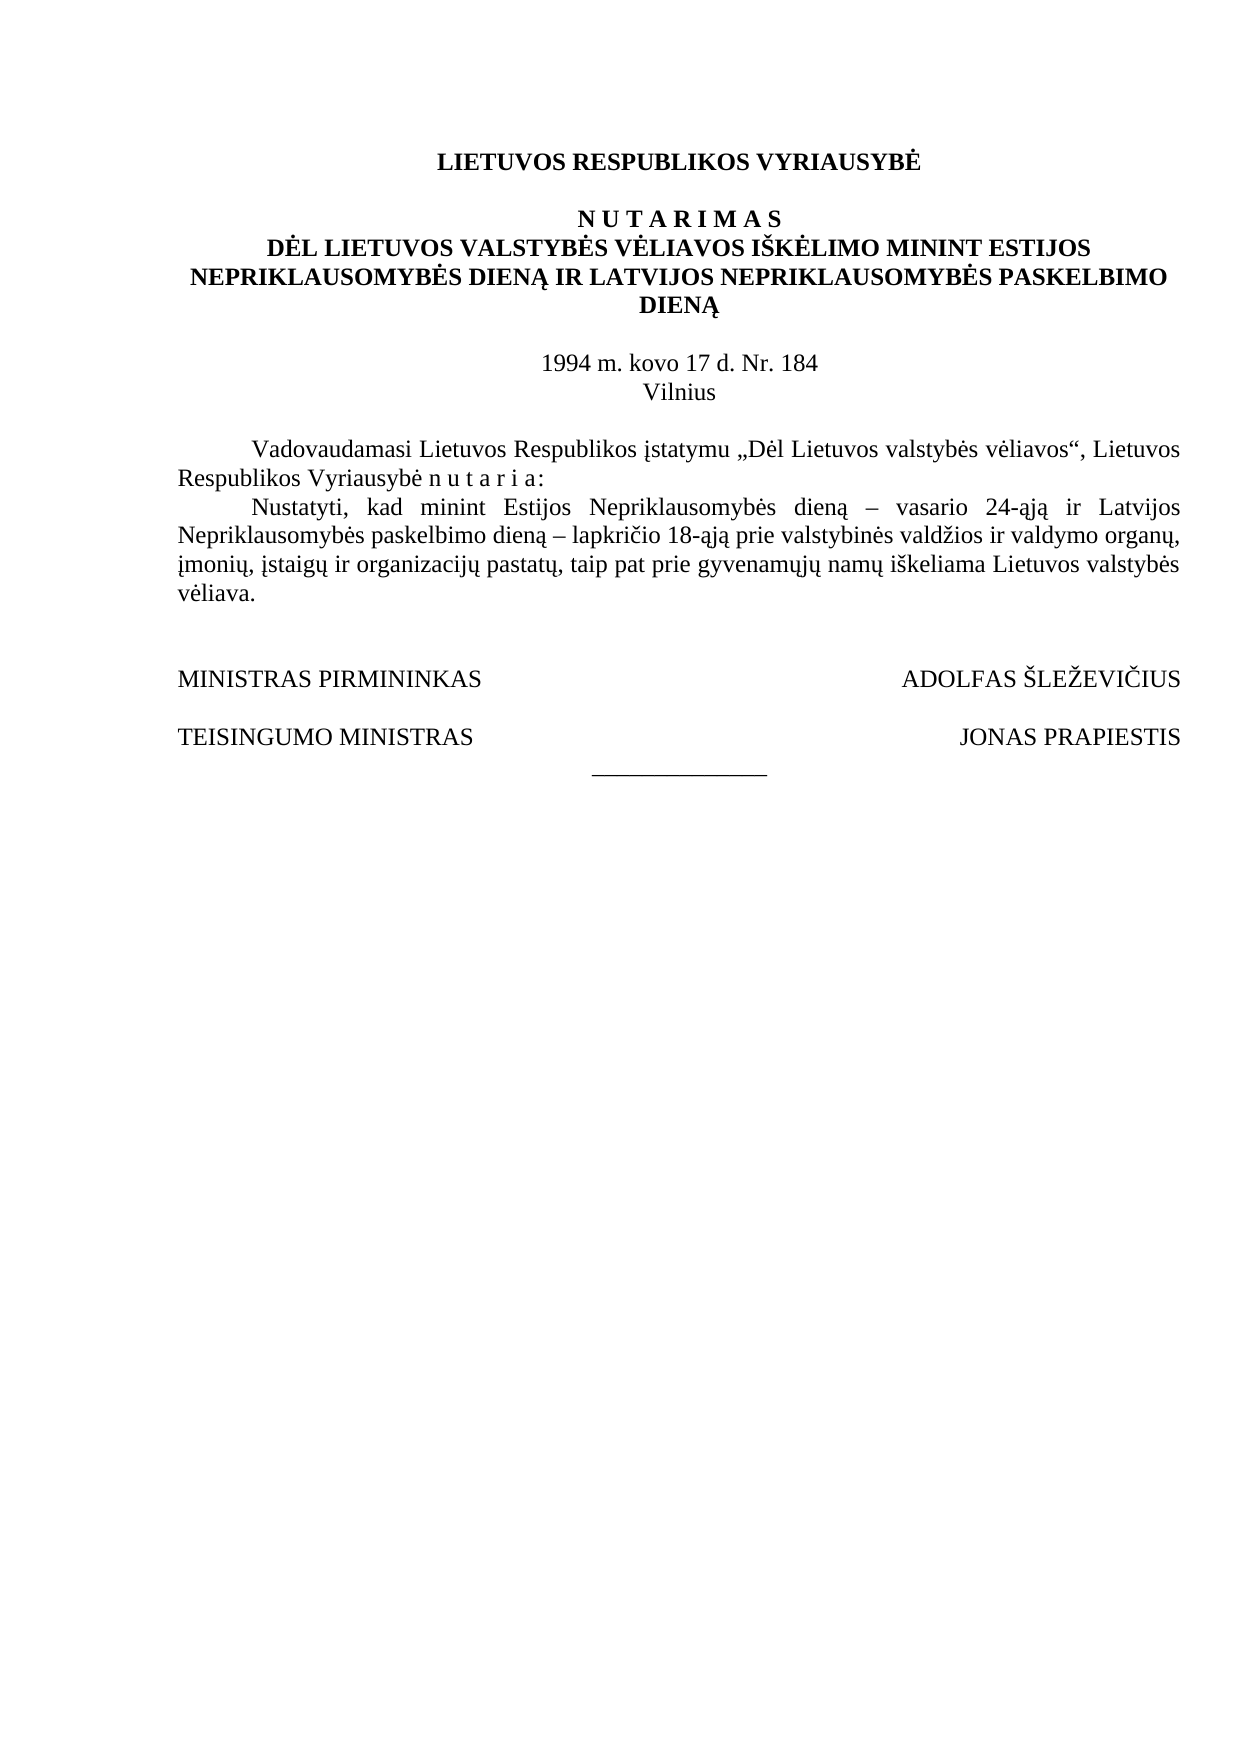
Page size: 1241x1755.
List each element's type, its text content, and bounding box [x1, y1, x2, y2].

text Vilnius [177, 377, 1181, 406]
text Nustatyti, kad minint Estijos Nepriklausomybės dieną – vasario 24-ąją ir Latvijos Nepriklausomybės paskelbimo dieną – lapkričio 18-ąją prie valstybinės valdžios ir valdymo organų, įmonių, įstaigų ir organizacijų pastatų, taip pat prie gyvenamųjų namų iškeliama Lietuvos valstybės vėliava. [177, 492, 1181, 607]
text N U T A R I M A S [177, 204, 1181, 233]
text MINISTRAS PIRMININKAS ADOLFAS ŠLEŽEVIČIUS [177, 664, 1181, 693]
text 1994 m. kovo 17 d. Nr. 184 [177, 348, 1181, 377]
text ______________ [177, 751, 1181, 779]
text TEISINGUMO MINISTRAS JONAS PRAPIESTIS [177, 722, 1181, 751]
text DĖL LIETUVOS VALSTYBĖS VĖLIAVOS IŠKĖLIMO MININT ESTIJOS NEPRIKLAUSOMYBĖS DIENĄ IR LATVIJOS NEPRIKLAUSOMYBĖS PASKELBIMO DIENĄ [177, 233, 1181, 319]
text Vadovaudamasi Lietuvos Respublikos įstatymu „Dėl Lietuvos valstybės vėliavos“, Lietuvos Respublikos Vyriausybė nutaria: [177, 434, 1181, 492]
text LIETUVOS RESPUBLIKOS VYRIAUSYBĖ [177, 147, 1181, 176]
